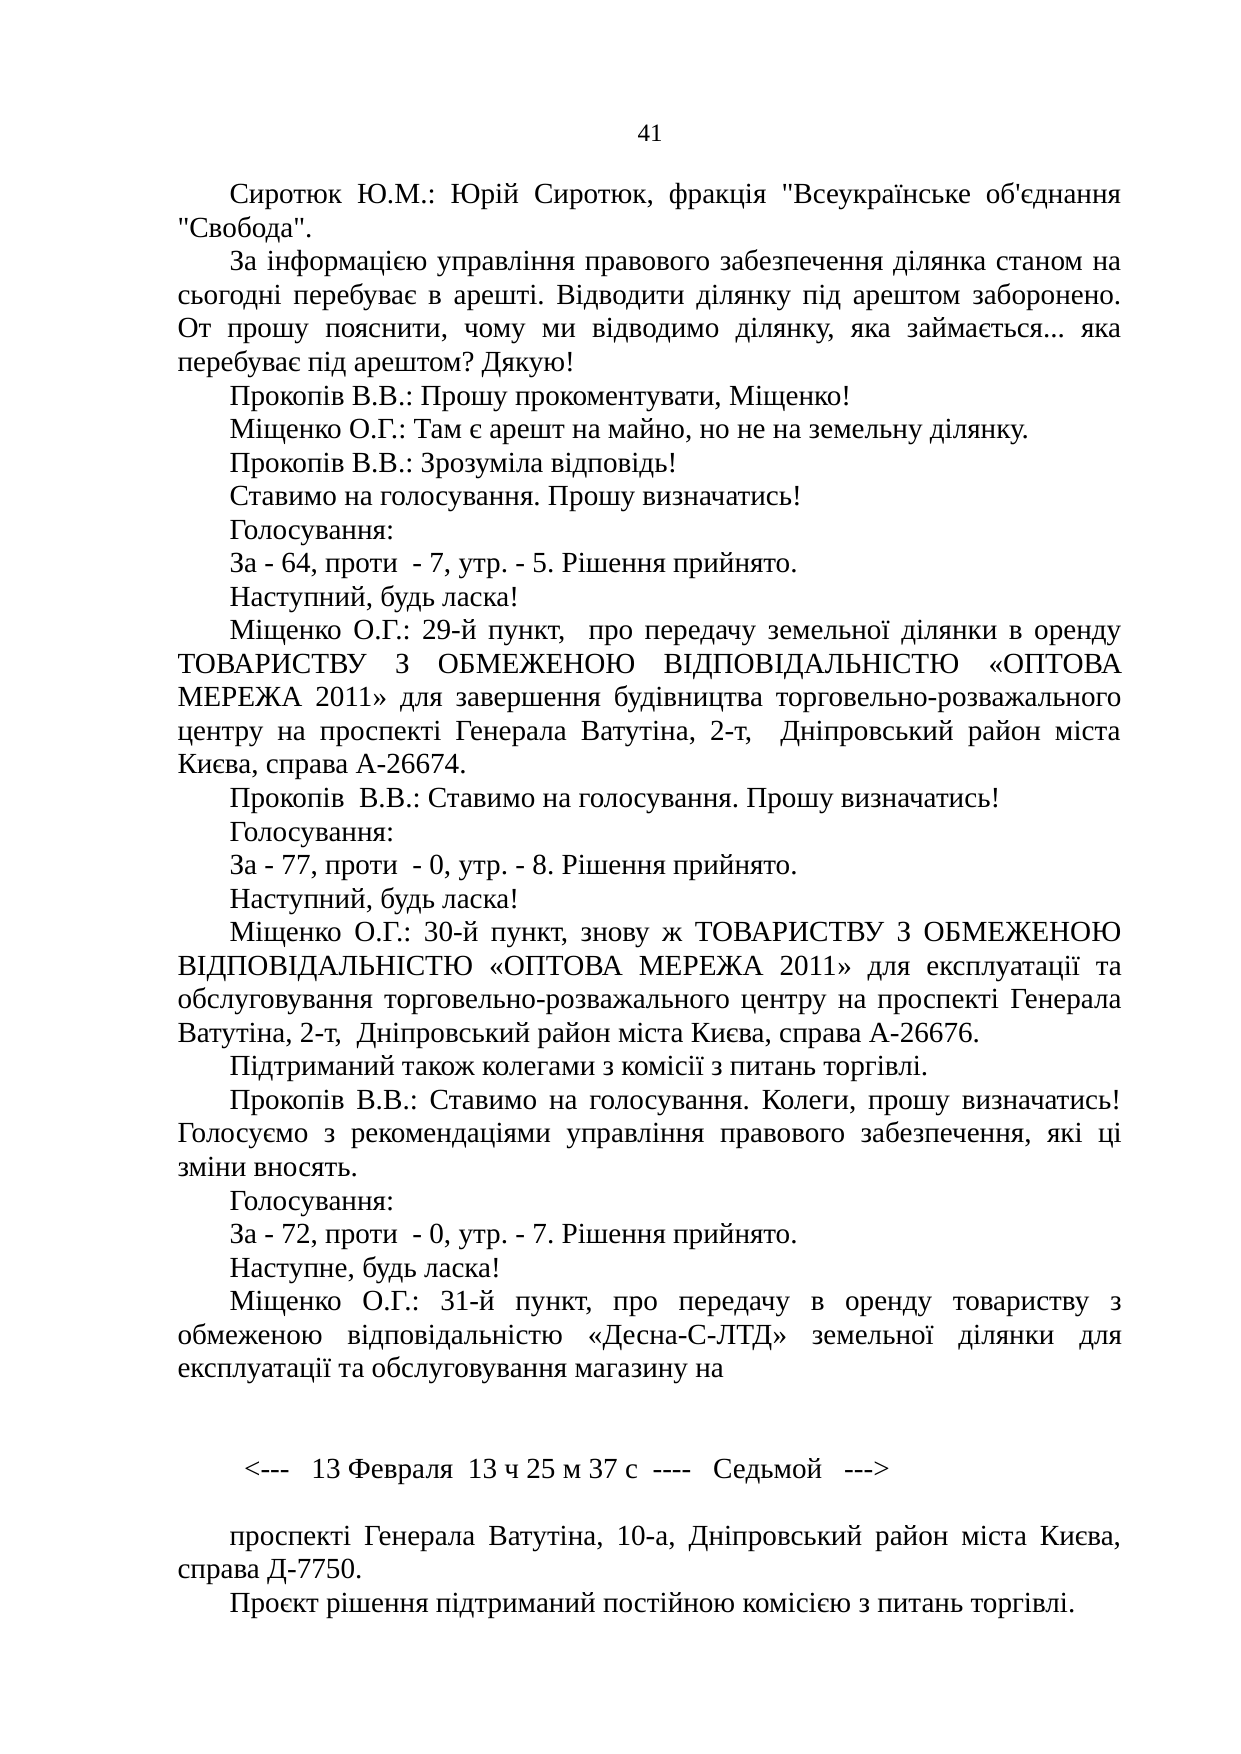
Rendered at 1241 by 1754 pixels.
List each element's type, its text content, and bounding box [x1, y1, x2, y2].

text За - 72, проти - 0, утр. - 7. Рішення прийнято. [177, 1216, 1122, 1250]
text Міщенко О.Г.: Там є арешт на майно, но не на земельну ділянку. [177, 411, 1122, 445]
text Прокопів В.В.: Ставимо на голосування. Прошу визначатись! [177, 780, 1122, 814]
text За інформацією управління правового забезпечення ділянка станом на сьогодні перебуває в арешті. Відводити ділянку під арештом заборонено. От прошу пояснити, чому ми відводимо ділянку, яка займається... яка перебуває під арештом? Дякую! [177, 243, 1122, 378]
text Наступний, будь ласка! [177, 881, 1122, 914]
text Прокопів В.В.: Зрозуміла відповідь! [177, 445, 1122, 478]
text Голосування: [177, 814, 1122, 847]
text проспекті Генерала Ватутіна, 10-а, Дніпровський район міста Києва, справа Д-7750. [177, 1518, 1122, 1585]
text Прокопів В.В.: Прошу прокоментувати, Міщенко! [177, 378, 1122, 411]
text <--- 13 Февраля 13 ч 25 м 37 с ---- Седьмой ---> [177, 1451, 1122, 1484]
text Голосування: [177, 512, 1122, 545]
text За - 77, проти - 0, утр. - 8. Рішення прийнято. [177, 847, 1122, 881]
text Прокопів В.В.: Ставимо на голосування. Колеги, прошу визначатись! Голосуємо з рекомендаціями управління правового забезпечення, які ці зміни вносять. [177, 1082, 1122, 1183]
text Наступне, будь ласка! [177, 1250, 1122, 1283]
text Ставимо на голосування. Прошу визначатись! [177, 478, 1122, 512]
text Міщенко О.Г.: 29-й пункт, про передачу земельної ділянки в оренду ТОВАРИСТВУ З ОБМЕЖЕНОЮ ВІДПОВІДАЛЬНІСТЮ «ОПТОВА МЕРЕЖА 2011» для завершення будівництва торговельно-розважального центру на проспекті Генерала Ватутіна, 2-т, Дніпровський район міста Києва, справа А-26674. [177, 612, 1122, 780]
text Проєкт рішення підтриманий постійною комісією з питань торгівлі. [177, 1585, 1122, 1619]
text Голосування: [177, 1183, 1122, 1216]
text Наступний, будь ласка! [177, 579, 1122, 612]
text Підтриманий також колегами з комісії з питань торгівлі. [177, 1048, 1122, 1082]
text Сиротюк Ю.М.: Юрій Сиротюк, фракція "Всеукраїнське об'єднання "Свобода". [177, 176, 1122, 243]
text Міщенко О.Г.: 31-й пункт, про передачу в оренду товариству з обмеженою відповідальністю «Десна-С-ЛТД» земельної ділянки для експлуатації та обслуговування магазину на [177, 1283, 1122, 1384]
text Міщенко О.Г.: 30-й пункт, знову ж ТОВАРИСТВУ З ОБМЕЖЕНОЮ ВІДПОВІДАЛЬНІСТЮ «ОПТОВА МЕРЕЖА 2011» для експлуатації та обслуговування торговельно-розважального центру на проспекті Генерала Ватутіна, 2-т, Дніпровський район міста Києва, справа А-26676. [177, 914, 1122, 1048]
text За - 64, проти - 7, утр. - 5. Рішення прийнято. [177, 545, 1122, 579]
